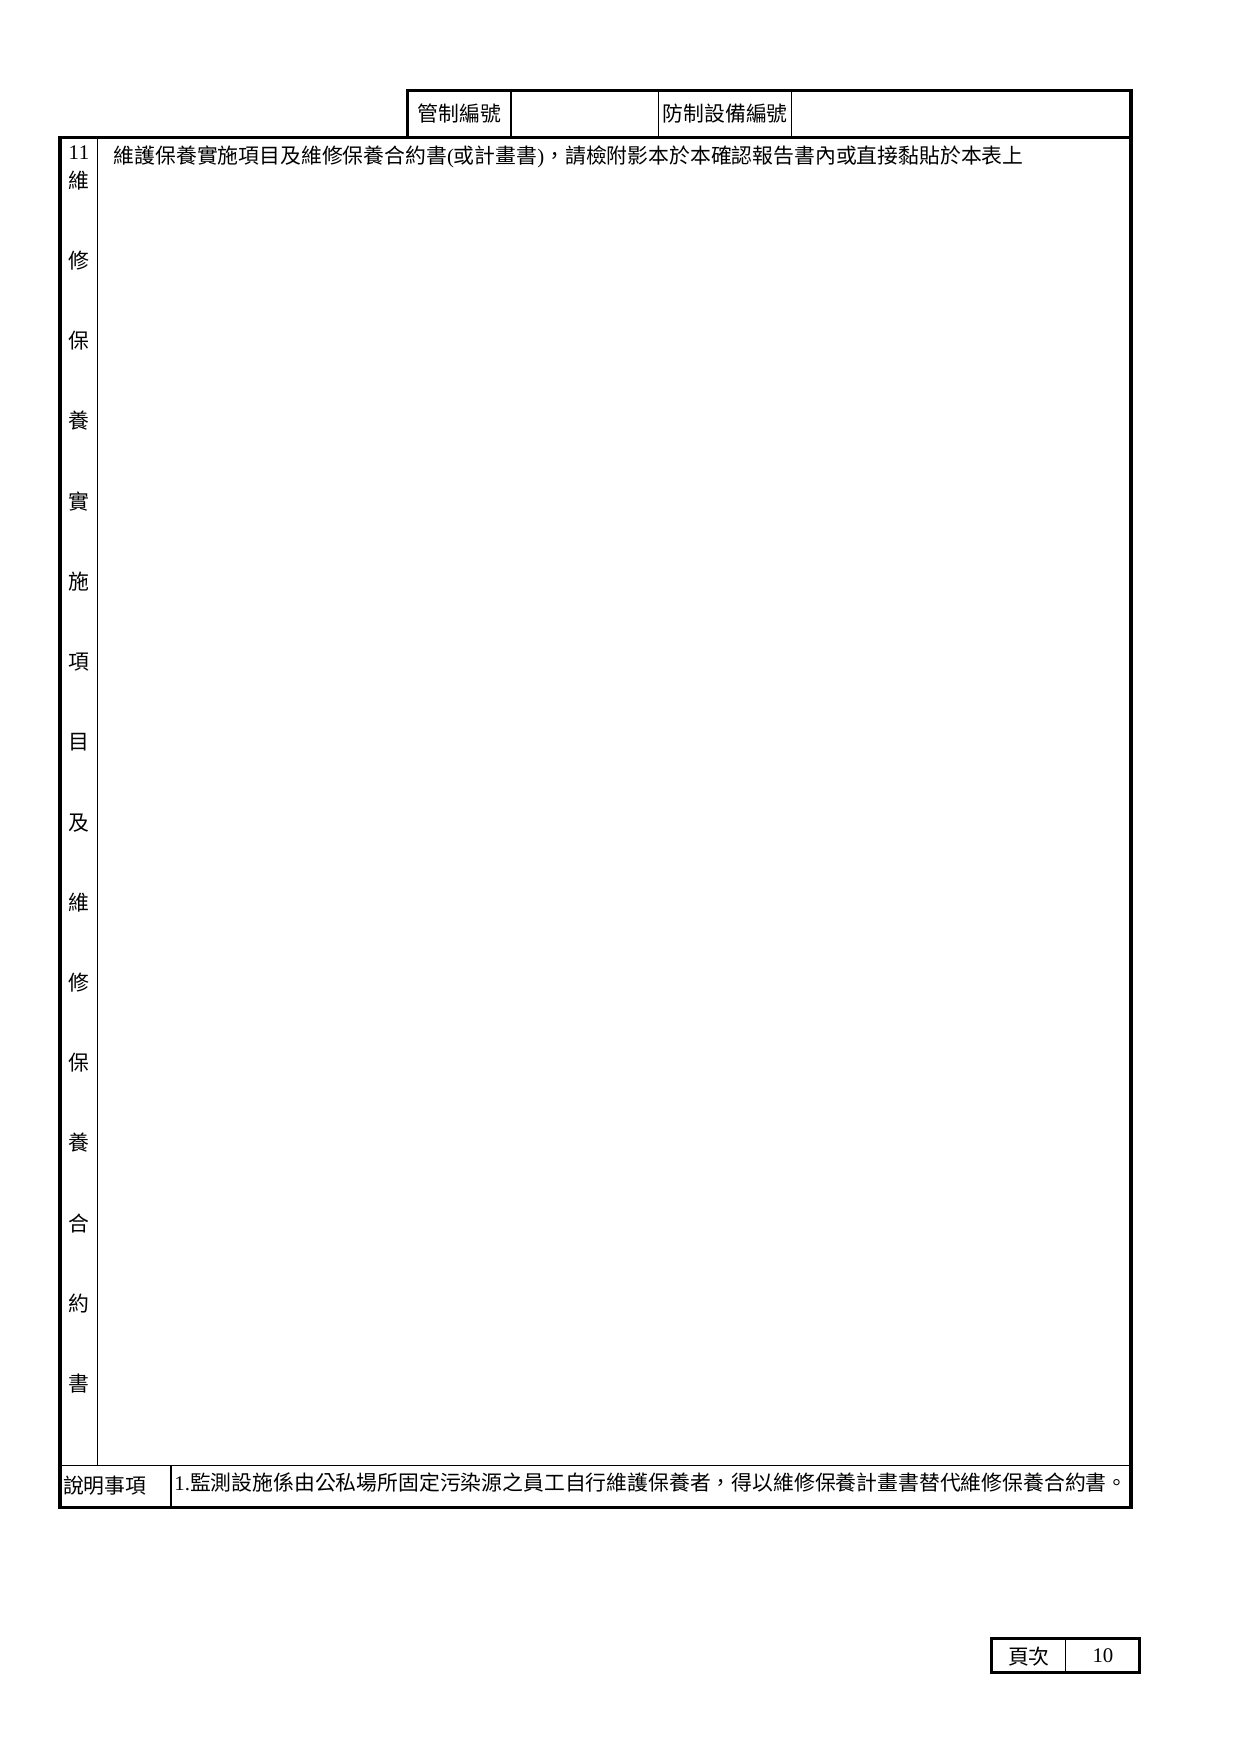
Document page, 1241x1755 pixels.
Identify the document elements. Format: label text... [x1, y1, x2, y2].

table_header [60, 89, 97, 136]
table_header [792, 92, 1129, 136]
table_header [171, 89, 406, 136]
table_cell 維護保養實施項目及維修保養合約書(或計畫書)，請檢附影本於本確認報告書內或直接黏貼於本表上 [98, 139, 1129, 1465]
table_cell 1.監測設施係由公私場所固定污染源之員工自行維護保養者，得以維修保養計畫書替代維修保養合約書。 [172, 1466, 1129, 1506]
table_header [512, 92, 658, 136]
table_cell 說明事項 [62, 1466, 170, 1506]
table_header 管制編號 [409, 92, 510, 136]
table_header 防制設備編號 [659, 92, 791, 136]
table_cell 11 維 修 保 養 實 施 項 目 及 維 修 保 養 合 約 書 [62, 139, 97, 1465]
table_header [98, 89, 171, 136]
